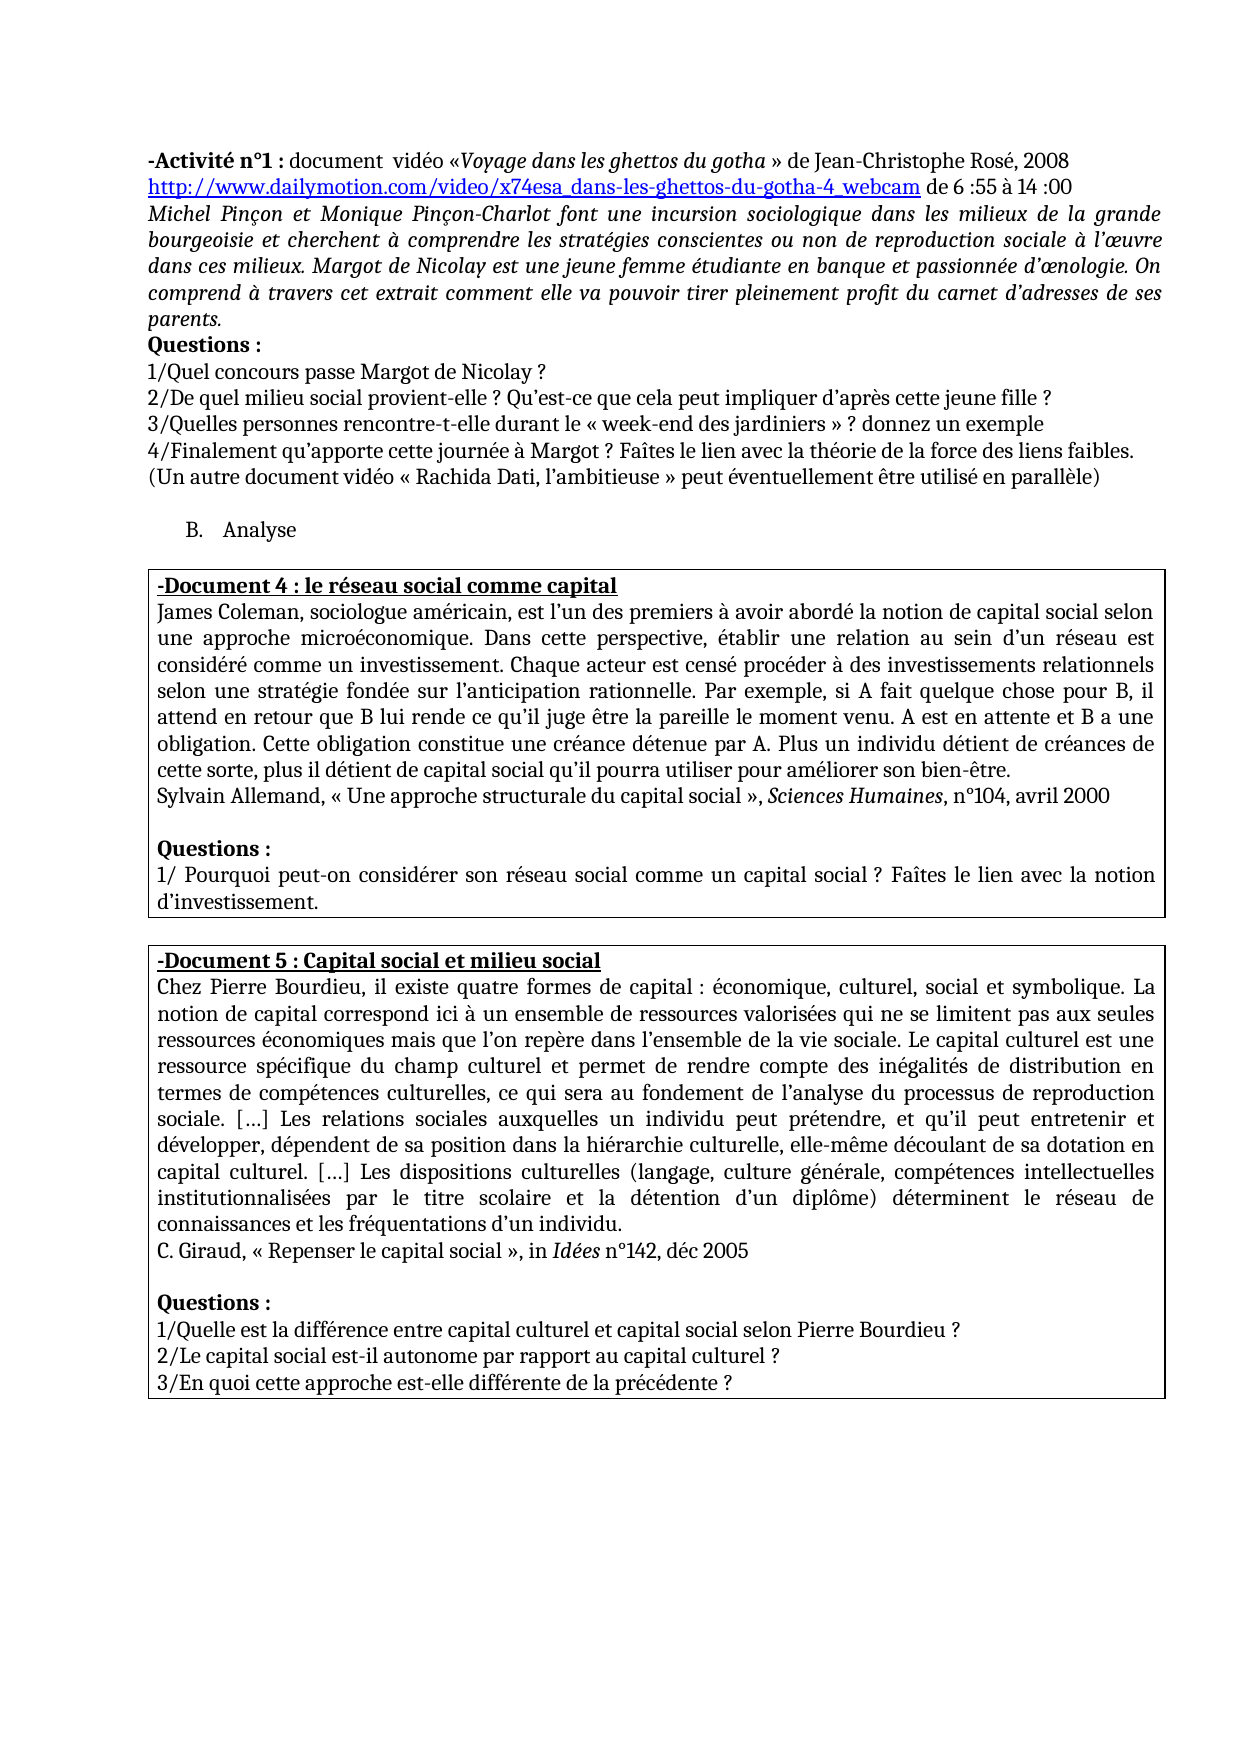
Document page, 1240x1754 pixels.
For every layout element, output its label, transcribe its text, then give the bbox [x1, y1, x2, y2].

text Michel Pinçon et Monique Pinçon-Charlot font une incursion sociologique dans les milieux de la grande bourgeoisie et cherchent à comprendre les stratégies conscientes ou non de reproduction sociale à l’œuvre dans ces milieux. Margot de Nicolay est une jeune femme étudiante en banque et passionnée d’œnologie. On comprend à travers cet extrait comment elle va pouvoir tirer pleinement profit du carnet d’adresses de ses parents. [148, 200, 1166, 332]
text (Un autre document vidéo « Rachida Dati, l’ambitieuse » peut éventuellement être utilisé en parallèle) [148, 464, 1166, 490]
text 3/En quoi cette approche est-elle différente de la précédente ? [149, 1366, 1164, 1398]
text 3/Quelles personnes rencontre-t-elle durant le « week-end des jardiniers » ? donnez un exemple [148, 411, 1166, 437]
text 2/De quel milieu social provient-elle ? Qu’est-ce que cela peut impliquer d’après cette jeune fille ? [148, 385, 1166, 411]
text Questions : [149, 833, 1164, 859]
text 4/Finalement qu’apporte cette journée à Margot ? Faîtes le lien avec la théorie de la force des liens faibles. [148, 437, 1166, 464]
text 1/Quel concours passe Margot de Nicolay ? [148, 358, 1166, 385]
text -Activité n°1 : document vidéo «Voyage dans les ghettos du gotha » de Jean-Christophe Rosé, 2008 [148, 148, 1166, 174]
text http://www.dailymotion.com/video/x74esa_dans-les-ghettos-du-gotha-4_webcam de 6 :55 à 14 :00 [148, 174, 1166, 200]
text -Document 4 : le réseau social comme capital [149, 570, 1164, 596]
text C. Giraud, « Repenser le capital social », in Idées n°142, déc 2005 [149, 1234, 1164, 1264]
text Chez Pierre Bourdieu, il existe quatre formes de capital : économique, culturel, social et symbolique. La notion de capital correspond ici à un ensemble de ressources valorisées qui ne se limitent pas aux seules ressources économiques mais que l’on repère dans l’ensemble de la vie sociale. Le capital culturel est une ressource spécifique du champ culturel et permet de rendre compte des inégalités de distribution en termes de compétences culturelles, ce qui sera au fondement de l’analyse du processus de reproduction sociale. […] Les relations sociales auxquelles un individu peut prétendre, et qu’il peut entretenir et développer, dépendent de sa position dans la hiérarchie culturelle, elle-même découlant de sa dotation en capital culturel. […] Les dispositions culturelles (langage, culture générale, compétences intellectuelles institutionnalisées par le titre scolaire et la détention d’un diplôme) déterminent le réseau de connaissances et les fréquentations d’un individu. [149, 971, 1164, 1234]
text 1/Quelle est la différence entre capital culturel et capital social selon Pierre Bourdieu ? [149, 1313, 1164, 1340]
text 1/ Pourquoi peut-on considérer son réseau social comme un capital social ? Faîtes le lien avec la notion d’investissement. [149, 859, 1164, 917]
text Questions : [149, 1287, 1164, 1313]
list Analyse [185, 517, 1166, 543]
text Sylvain Allemand, « Une approche structurale du capital social », Sciences Humaines, n°104, avril 2000 [149, 780, 1164, 809]
text -Document 5 : Capital social et milieu social [149, 946, 1164, 971]
text Questions : [148, 332, 1166, 358]
text 2/Le capital social est-il autonome par rapport au capital culturel ? [149, 1340, 1164, 1366]
text James Coleman, sociologue américain, est l’un des premiers à avoir abordé la notion de capital social selon une approche microéconomique. Dans cette perspective, établir une relation au sein d’un réseau est considéré comme un investissement. Chaque acteur est censé procéder à des investissements relationnels selon une stratégie fondée sur l’anticipation rationnelle. Par exemple, si A fait quelque chose pour B, il attend en retour que B lui rende ce qu’il juge être la pareille le moment venu. A est en attente et B a une obligation. Cette obligation constitue une créance détenue par A. Plus un individu détient de créances de cette sorte, plus il détient de capital social qu’il pourra utiliser pour améliorer son bien-être. [149, 596, 1164, 780]
